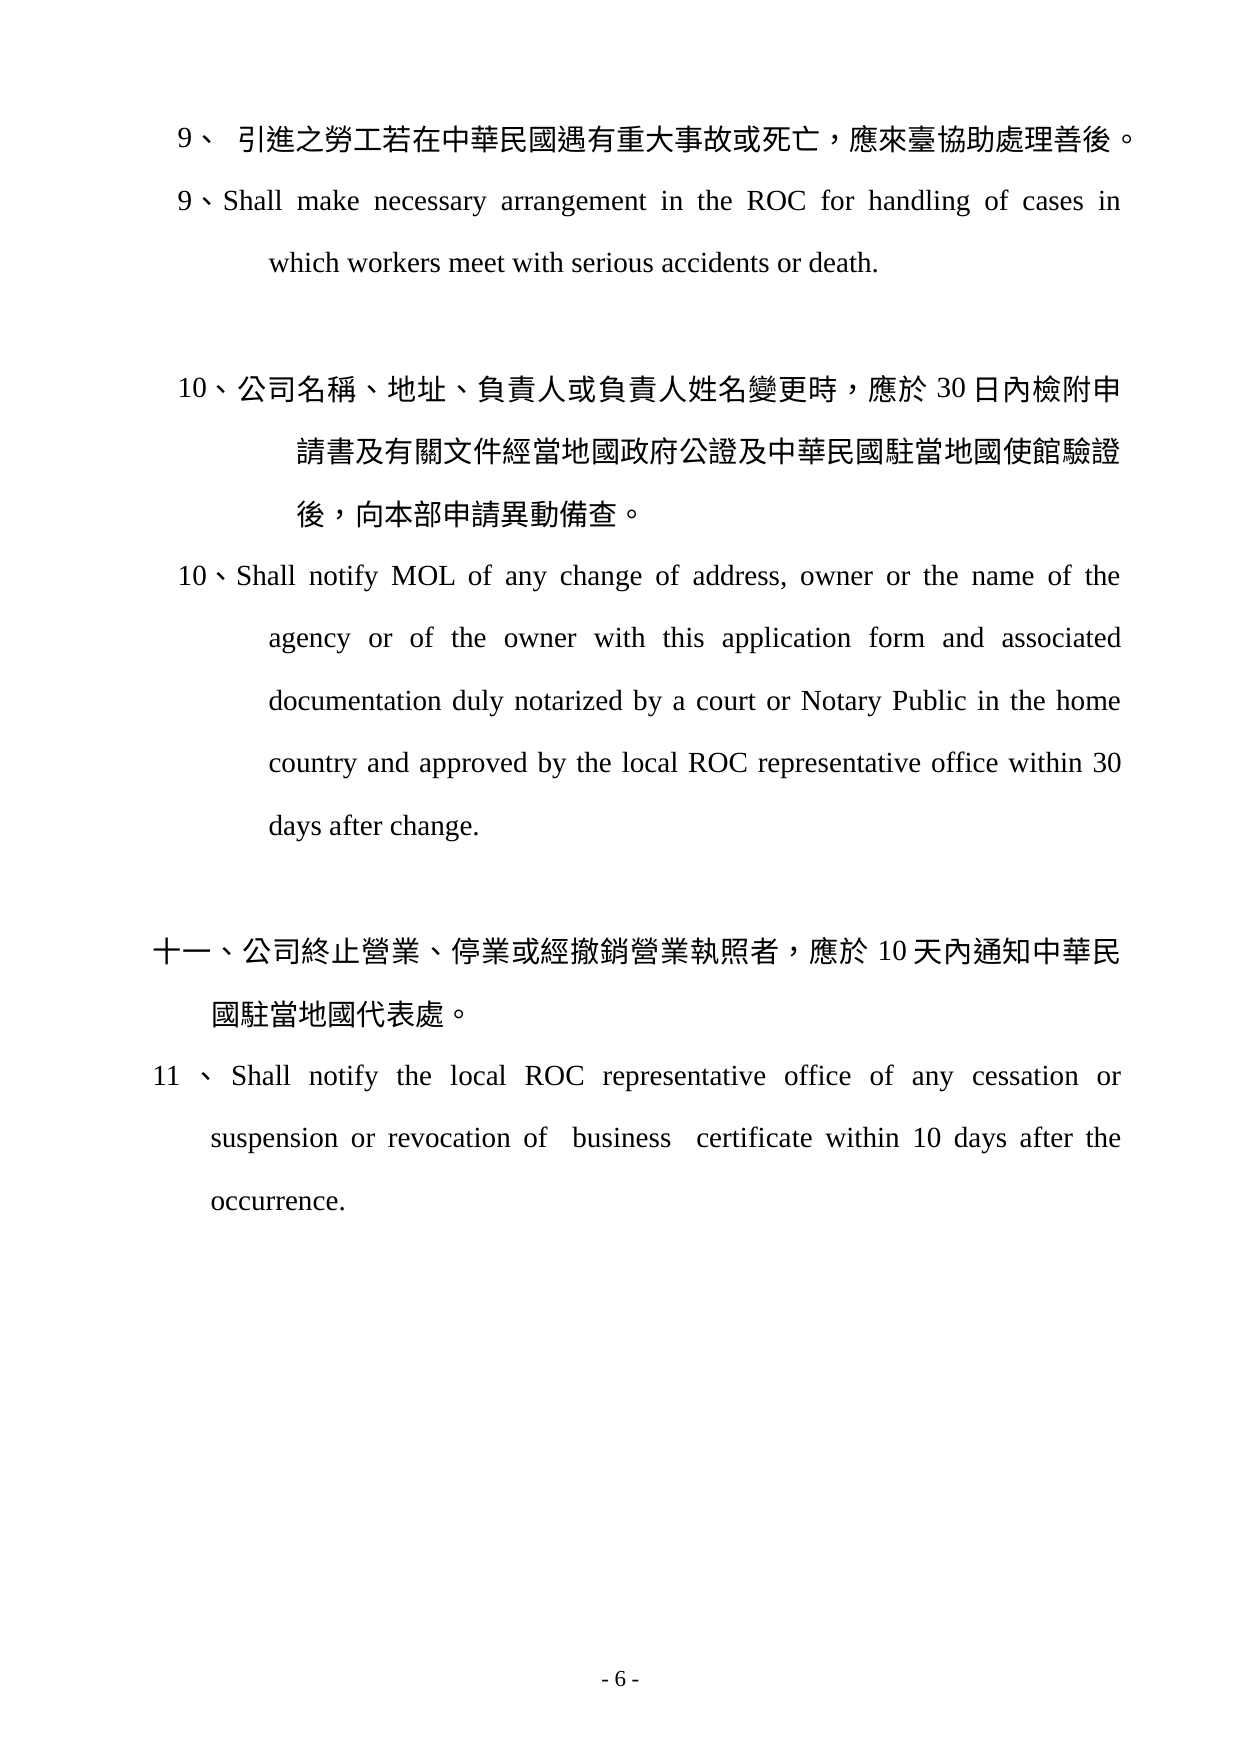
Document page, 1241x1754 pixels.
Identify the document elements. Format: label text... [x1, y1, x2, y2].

text 11、Shall notify the local ROC representative office of any cessation or suspension or revocation of business certificate within 10 days after the occurrence. [152, 1033, 1122, 1221]
list Shall make necessary arrangement in the ROC for handling of cases in which workers meet with serious accidents or death. [177, 158, 1122, 283]
list 公司名稱、地址、負責人或負責人姓名變更時，應於30日內檢附申請書及有關文件經當地國政府公證及中華民國駐當地國使館驗證後，向本部申請異動備查。 [177, 346, 1122, 533]
list 引進之勞工若在中華民國遇有重大事故或死亡，應來臺協助處理善後。 [177, 96, 1122, 158]
list Shall notify MOL of any change of address, owner or the name of the agency or of the owner with this application form and associated documentation duly notarized by a court or Notary Public in the home country and approved by the local ROC representative office within 30 days after change. [177, 533, 1122, 846]
text 十一、公司終止營業、停業或經撤銷營業執照者，應於10天內通知中華民國駐當地國代表處。 [152, 908, 1122, 1033]
